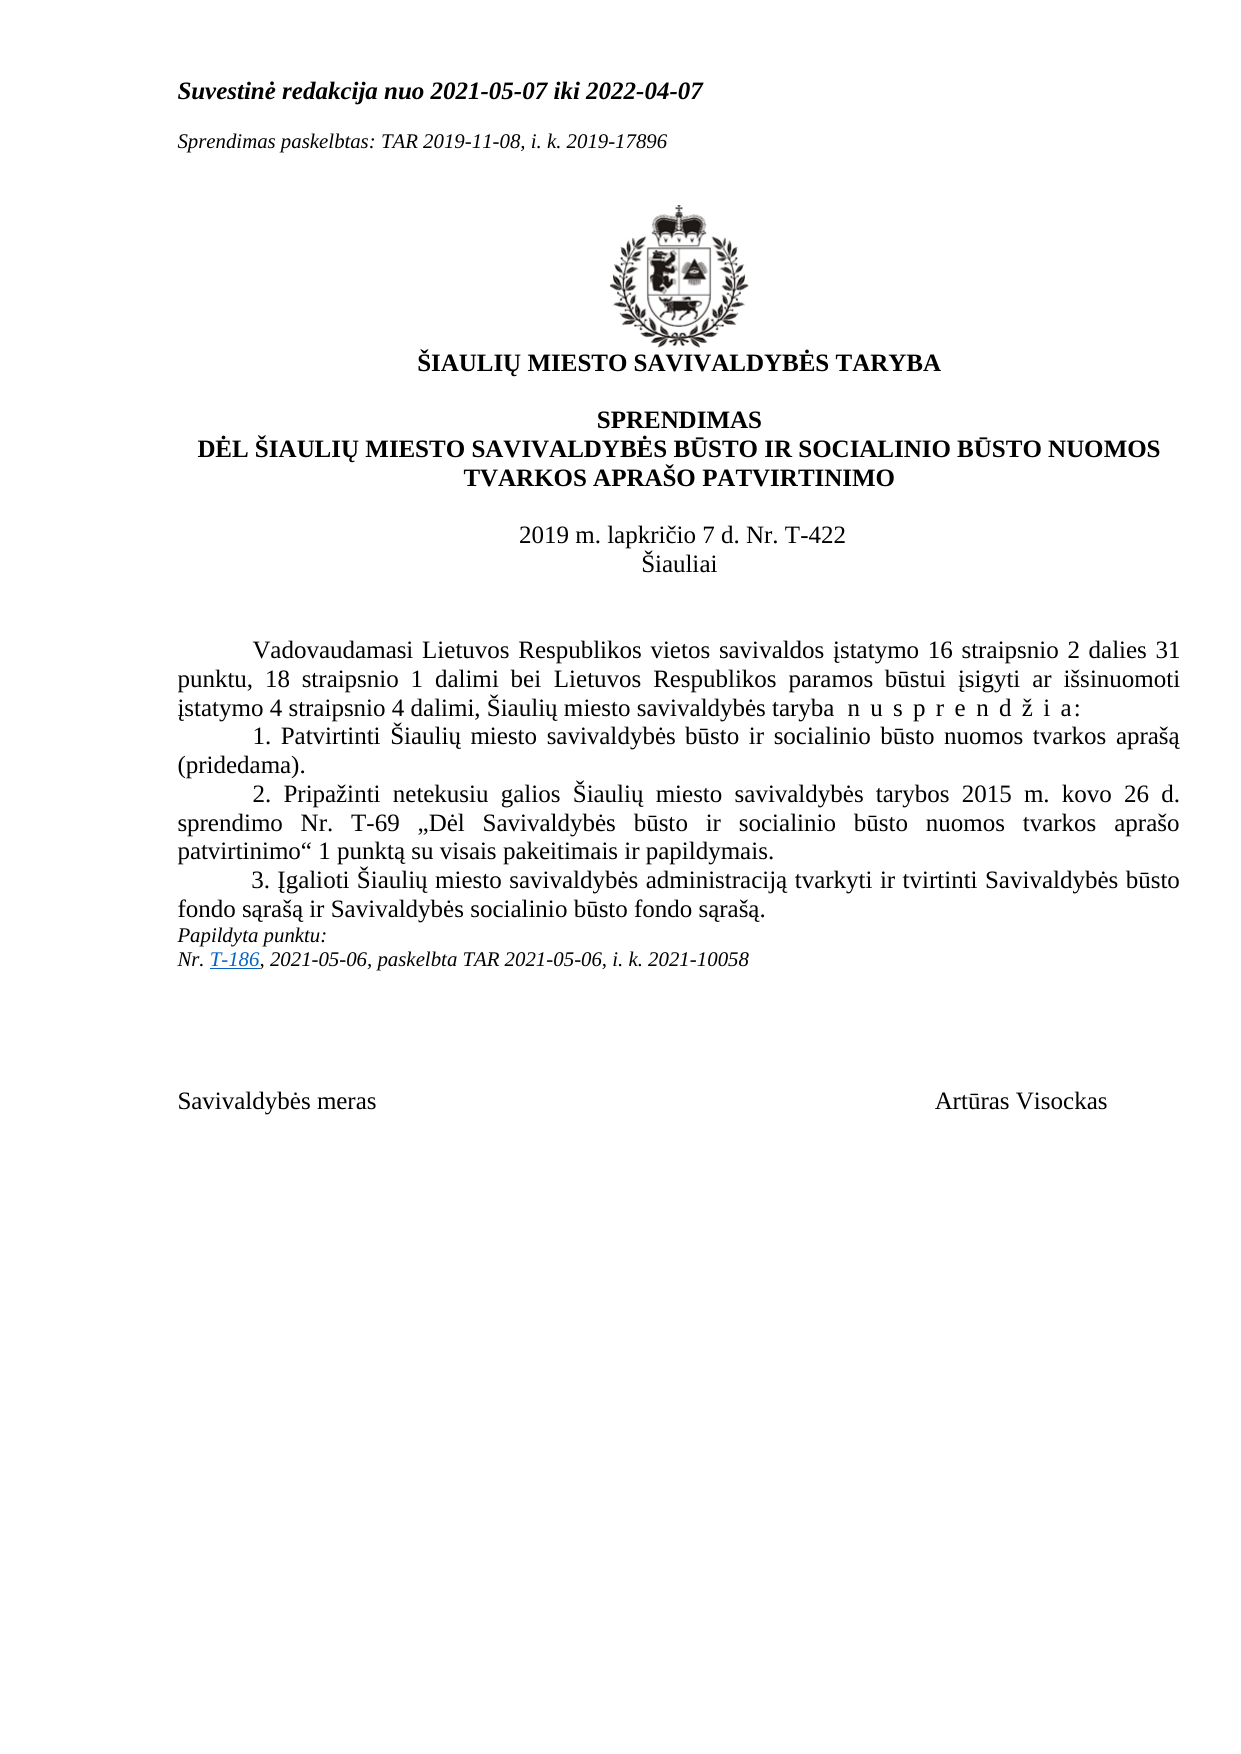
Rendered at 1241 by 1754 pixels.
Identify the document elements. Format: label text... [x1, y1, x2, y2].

text 1. Patvirtinti Šiaulių miesto savivaldybės būsto ir socialinio būsto nuomos tvarkos aprašą (pridedama). [177, 721, 1181, 779]
text Suvestinė redakcija nuo 2021-05-07 iki 2022-04-07 [177, 76, 1181, 105]
text 3. Įgalioti Šiaulių miesto savivaldybės administraciją tvarkyti ir tvirtinti Savivaldybės būsto fondo sąrašą ir Savivaldybės socialinio būsto fondo sąrašą. [177, 865, 1181, 923]
text Savivaldybės meras Artūras Visockas [177, 1086, 1181, 1114]
text 2. Pripažinti netekusiu galios Šiaulių miesto savivaldybės tarybos 2015 m. kovo 26 d. sprendimo Nr. T-69 „Dėl Savivaldybės būsto ir socialinio būsto nuomos tvarkos aprašo patvirtinimo“ 1 punktą su visais pakeitimais ir papildymais. [177, 779, 1181, 865]
text SPRENDIMAS [177, 405, 1181, 434]
text Nr. T-186, 2021-05-06, paskelbta TAR 2021-05-06, i. k. 2021-10058 [177, 947, 1181, 971]
text Šiauliai [177, 549, 1181, 578]
text Vadovaudamasi Lietuvos Respublikos vietos savivaldos įstatymo 16 straipsnio 2 dalies 31 punktu, 18 straipsnio 1 dalimi bei Lietuvos Respublikos paramos būstui įsigyti ar išsinuomoti įstatymo 4 straipsnio 4 dalimi, Šiaulių miesto savivaldybės taryba n u s p r e n d ž i a: [177, 635, 1181, 721]
text Sprendimas paskelbtas: TAR 2019-11-08, i. k. 2019-17896 [177, 129, 1181, 153]
text DĖL ŠIAULIŲ MIESTO SAVIVALDYBĖS BŪSTO IR SOCIALINIO BŪSTO NUOMOS TVARKOS APRAŠO PATVIRTINIMO [177, 434, 1181, 491]
text 2019 m. lapkričio 7 d. Nr. T-422 [177, 520, 1181, 549]
text ŠIAULIŲ MIESTO SAVIVALDYBĖS TARYBA [177, 348, 1181, 376]
text Papildyta punktu: [177, 923, 1181, 947]
